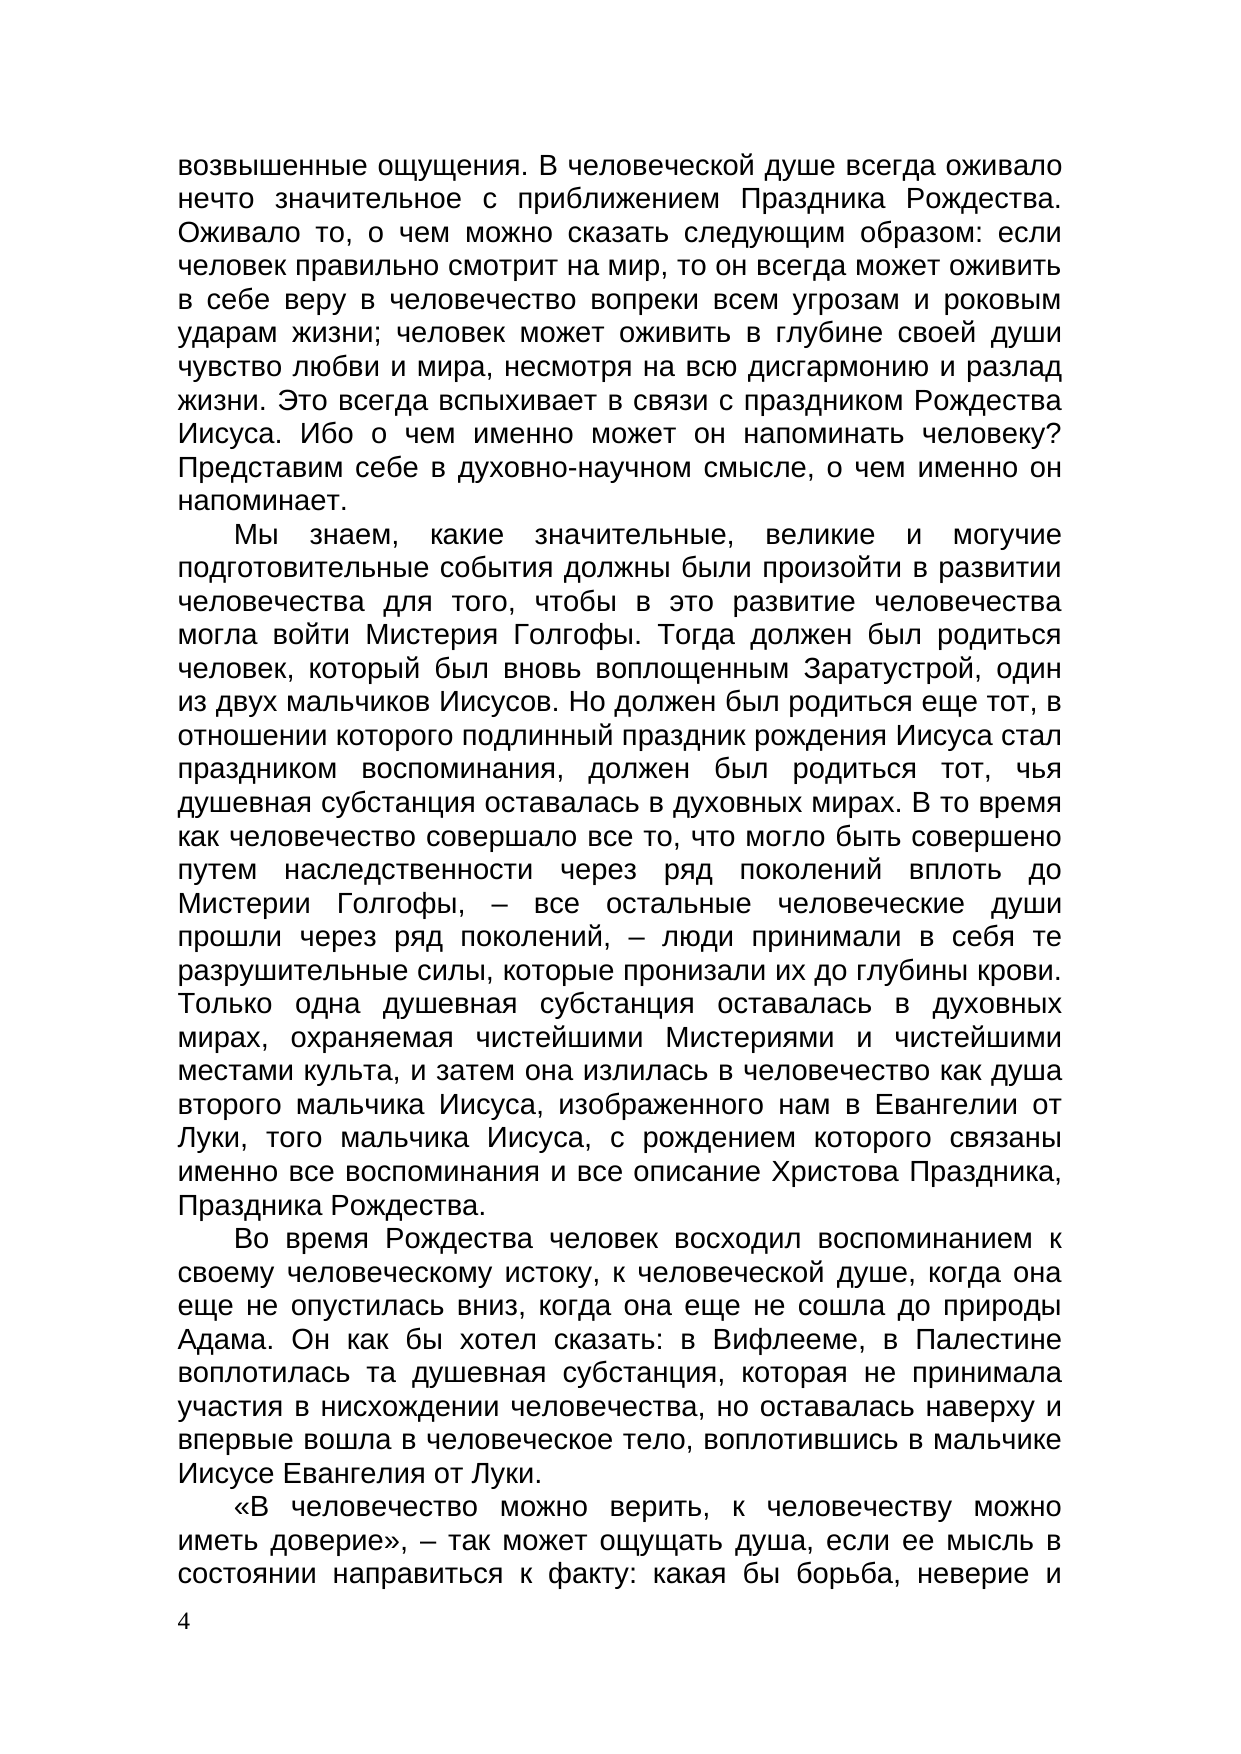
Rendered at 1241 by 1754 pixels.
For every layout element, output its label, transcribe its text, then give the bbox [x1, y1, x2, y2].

text «В человечество можно верить, к человечеству можно иметь доверие», – так может ощущать душа, если ее мысль в состоянии направиться к факту: какая бы борьба, неверие и [177, 1489, 1063, 1590]
text Мы знаем, какие значительные, великие и могучие подготовительные события должны были произойти в развитии человечества для того, чтобы в это развитие человечества могла войти Мистерия Голгофы. Тогда должен был родиться человек, который был вновь воплощенным Заратустрой, один из двух мальчиков Иисусов. Но должен был родиться еще тот, в отношении которого подлинный праздник рождения Иисуса стал праздником воспоминания, должен был родиться тот, чья душевная субстанция оставалась в духовных мирах. В то время как человечество совершало все то, что могло быть совершено путем наследственности через ряд поколений вплоть до Мистерии Голгофы, – все остальные человеческие души прошли через ряд поколений, – люди принимали в себя те разрушительные силы, которые пронизали их до глубины крови. Только одна душевная субстанция оставалась в духовных мирах, охраняемая чистейшими Мистериями и чистейшими местами культа, и затем она излилась в человечество как душа второго мальчика Иисуса, изображенного нам в Евангелии от Луки, того мальчика Иисуса, с рождением которого связаны именно все воспоминания и все описание Христова Праздника, Праздника Рождества. [177, 517, 1063, 1221]
text Во время Рождества человек восходил воспоминанием к своему человеческому истоку, к человеческой душе, когда она еще не опустилась вниз, когда она еще не сошла до природы Адама. Он как бы хотел сказать: в Вифлееме, в Палестине воплотилась та душевная субстанция, которая не принимала участия в нисхождении человечества, но оставалась наверху и впервые вошла в человеческое тело, воплотившись в мальчике Иисусе Евангелия от Луки. [177, 1221, 1063, 1489]
text возвышенные ощущения. В человеческой душе всегда оживало нечто значительное с приближением Праздника Рождества. Оживало то, о чем можно сказать следующим образом: если человек правильно смотрит на мир, то он всегда может оживить в себе веру в человечество вопреки всем угрозам и роковым ударам жизни; человек может оживить в глубине своей души чувство любви и мира, несмотря на всю дисгармонию и разлад жизни. Это всегда вспыхивает в связи с праздником Рождества Иисуса. Ибо о чем именно может он напоминать человеку? Представим себе в духовно-научном смысле, о чем именно он напоминает. [177, 148, 1063, 517]
